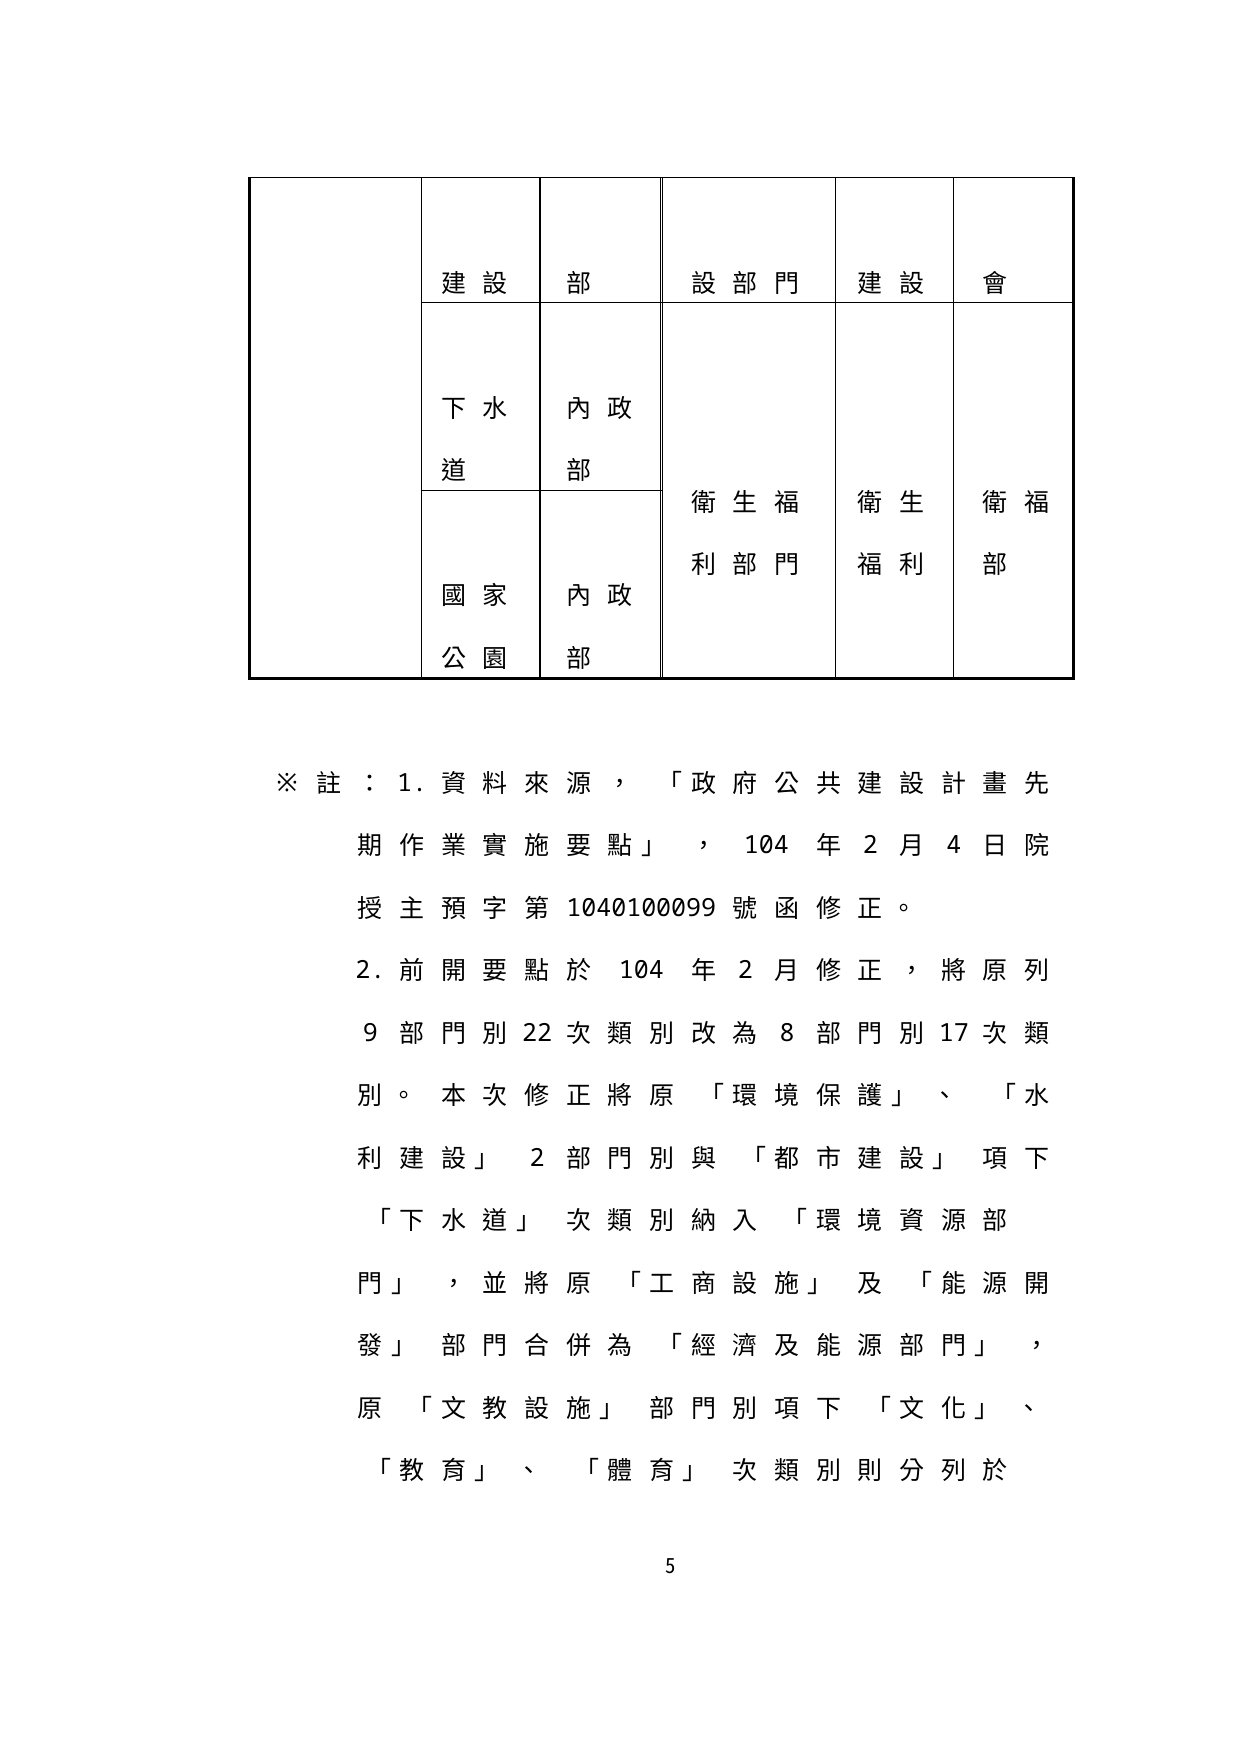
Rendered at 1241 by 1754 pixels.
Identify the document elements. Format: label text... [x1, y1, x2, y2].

text 2.前開要點於104年2月修正，將原列9部門別22次類別改為8部門別17次類別。本次修正將原「環境保護」、「水利建設」2部門別與「都市建設」項下「下水道」次類別納入「環境資源部門」，並將原「工商設施」及「能源開發」部門合併為「經濟及能源部門」，原「文教設施」部門別項下「文化」、「教育」、「體育」次類別則分列於「文化設施部門」及「教育設施部門」，另「衛生醫療」及「社會福利」2項次類別則併為「衛生福利」次類別。 [315, 927, 1058, 1490]
table_cell 建設 [836, 178, 953, 302]
text ※註：1.資料來源，「政府公共建設計畫先期作業實施要點」，104年2月4日院授主預字第1040100099號函修正。 [241, 740, 1058, 927]
table_cell 衛生福利部門 [663, 303, 835, 677]
table_cell 設部門 [663, 178, 835, 302]
table_cell 會 [954, 178, 1072, 302]
table_cell 國家公園 [422, 491, 539, 677]
table_cell 衛生福利 [836, 303, 953, 677]
table_cell 部 [541, 178, 660, 302]
table_cell 下水道 [422, 303, 539, 490]
table_cell 內政部 [541, 303, 660, 490]
table_cell 衛福部 [954, 303, 1072, 677]
table_cell [251, 178, 421, 677]
table_cell 內政部 [541, 491, 660, 677]
table_cell 建設 [422, 178, 539, 302]
